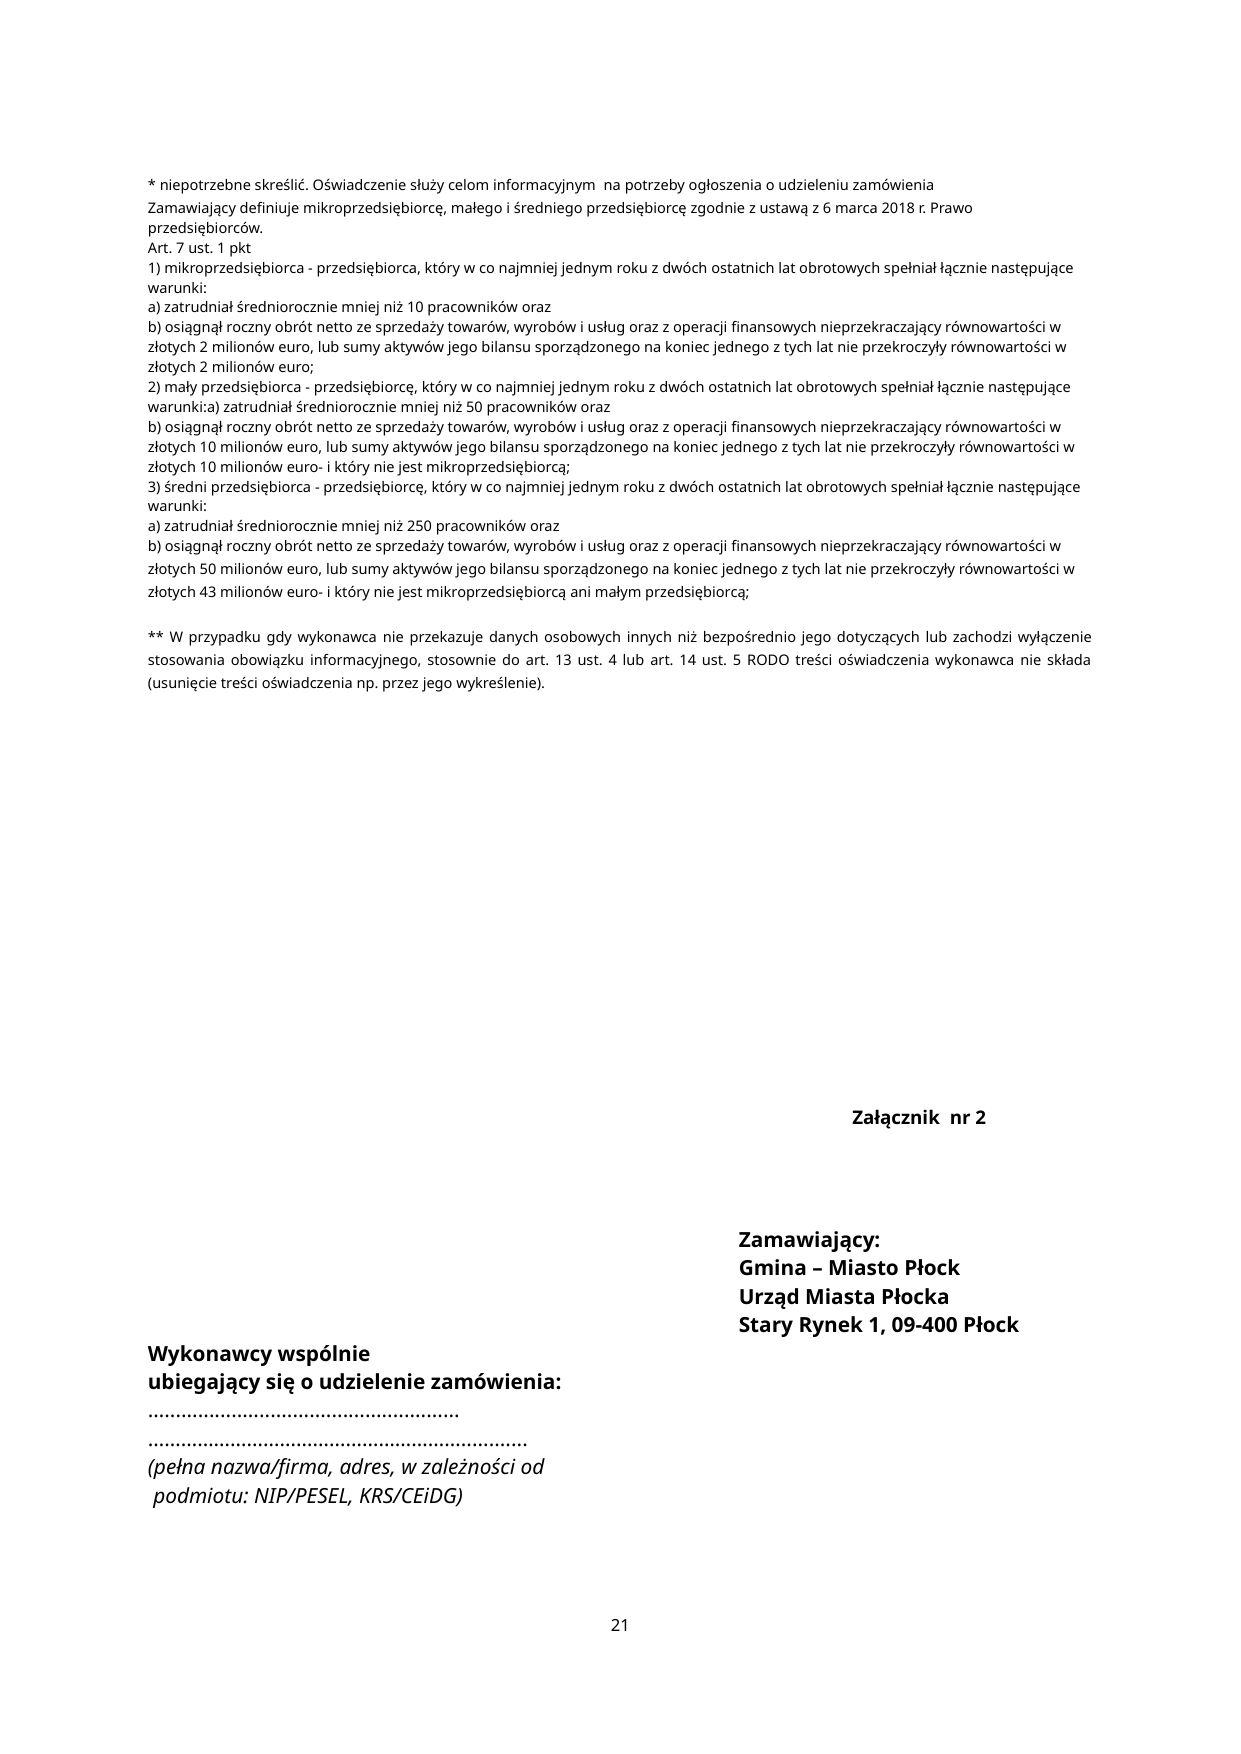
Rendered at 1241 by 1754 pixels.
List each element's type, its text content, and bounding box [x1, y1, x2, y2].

text podmiotu: NIP/PESEL, KRS/CEiDG) [148, 1481, 1093, 1509]
text * niepotrzebne skreślić. Oświadczenie służy celom informacyjnym na potrzeby ogłoszenia o udzieleniu zamówienia [148, 175, 1093, 195]
text …………………………………………………............ [148, 1424, 1093, 1452]
text Zamawiający definiuje mikroprzedsiębiorcę, małego i średniego przedsiębiorcę zgodnie z ustawą z 6 marca 2018 r. Prawo przedsiębiorców. Art. 7 ust. 1 pkt 1) mikroprzedsiębiorca - przedsiębiorca, który w co najmniej jednym roku z dwóch ostatnich lat obrotowych spełniał łącznie następujące warunki: a) zatrudniał średniorocznie mniej niż 10 pracowników oraz b) osiągnął roczny obrót netto ze sprzedaży towarów, wyrobów i usług oraz z operacji finansowych nieprzekraczający równowartości w złotych 2 milionów euro, lub sumy aktywów jego bilansu sporządzonego na koniec jednego z tych lat nie przekroczyły równowartości w złotych 2 milionów euro; 2) mały przedsiębiorca - przedsiębiorcę, który w co najmniej jednym roku z dwóch ostatnich lat obrotowych spełniał łącznie następujące warunki:a) zatrudniał średniorocznie mniej niż 50 pracowników oraz [148, 198, 1093, 417]
text b) osiągnął roczny obrót netto ze sprzedaży towarów, wyrobów i usług oraz z operacji finansowych nieprzekraczający równowartości w złotych 10 milionów euro, lub sumy aktywów jego bilansu sporządzonego na koniec jednego z tych lat nie przekroczyły równowartości w złotych 10 milionów euro- i który nie jest mikroprzedsiębiorcą; 3) średni przedsiębiorca - przedsiębiorcę, który w co najmniej jednym roku z dwóch ostatnich lat obrotowych spełniał łącznie następujące warunki: [148, 417, 1093, 516]
text Stary Rynek 1, 09-400 Płock [148, 1310, 1093, 1339]
text (pełna nazwa/firma, adres, w zależności od [148, 1452, 1093, 1481]
text ** W przypadku gdy wykonawca nie przekazuje danych osobowych innych niż bezpośrednio jego dotyczących lub zachodzi wyłączenie stosowania obowiązku informacyjnego, stosownie do art. 13 ust. 4 lub art. 14 ust. 5 RODO treści oświadczenia wykonawca nie składa (usunięcie treści oświadczenia np. przez jego wykreślenie). [148, 627, 1093, 693]
text Urząd Miasta Płocka [148, 1282, 1093, 1310]
text b) osiągnął roczny obrót netto ze sprzedaży towarów, wyrobów i usług oraz z operacji finansowych nieprzekraczający równowartości w złotych 50 milionów euro, lub sumy aktywów jego bilansu sporządzonego na koniec jednego z tych lat nie przekroczyły równowartości w złotych 43 milionów euro- i który nie jest mikroprzedsiębiorcą ani małym przedsiębiorcą; [148, 536, 1093, 602]
text Załącznik nr 2 [852, 1104, 1093, 1130]
text Gmina – Miasto Płock [148, 1253, 1093, 1282]
text ubiegający się o udzielenie zamówienia: [148, 1367, 1093, 1396]
text Zamawiający: [148, 1225, 1093, 1253]
text a) zatrudniał średniorocznie mniej niż 250 pracowników oraz [148, 516, 1093, 536]
text Wykonawcy wspólnie [148, 1339, 1093, 1367]
text …..................................................... [148, 1396, 1093, 1424]
